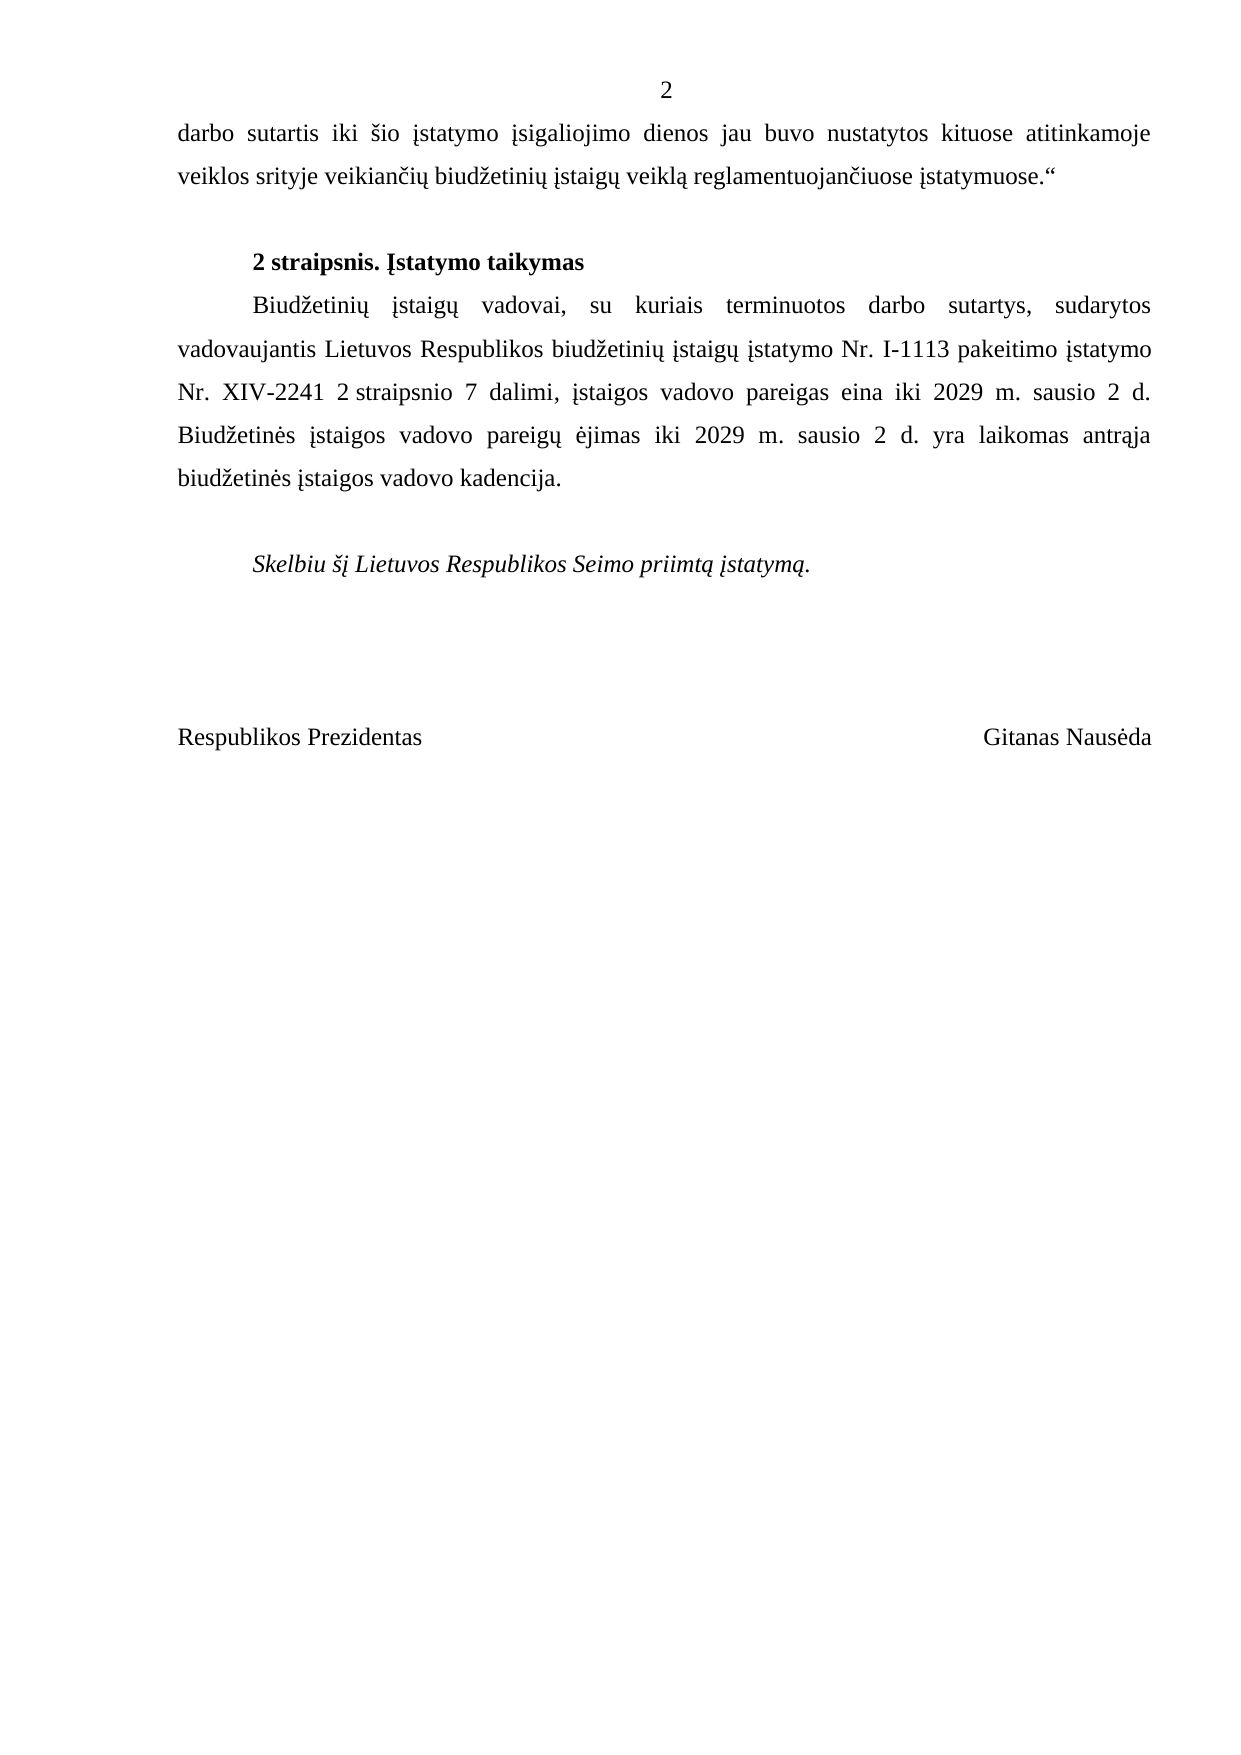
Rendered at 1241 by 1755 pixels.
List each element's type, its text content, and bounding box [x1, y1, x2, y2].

text Biudžetinių įstaigų vadovai, su kuriais terminuotos darbo sutartys, sudarytos vadovaujantis Lietuvos Respublikos biudžetinių įstaigų įstatymo Nr. I-1113 pakeitimo įstatymo Nr. XIV-2241 2 straipsnio 7 dalimi, įstaigos vadovo pareigas eina iki 2029 m. sausio 2 d. Biudžetinės įstaigos vadovo pareigų ėjimas iki 2029 m. sausio 2 d. yra laikomas antrąja biudžetinės įstaigos vadovo kadencija. [177, 291, 1152, 492]
text Respublikos Prezidentas Gitanas Nausėda [177, 722, 1152, 751]
text darbo sutartis iki šio įstatymo įsigaliojimo dienos jau buvo nustatytos kituose atitinkamoje veiklos srityje veikiančių biudžetinių įstaigų veiklą reglamentuojančiuose įstatymuose.“ [177, 118, 1152, 190]
text 2 straipsnis. Įstatymo taikymas [177, 247, 1152, 276]
text Skelbiu šį Lietuvos Respublikos Seimo priimtą įstatymą. [177, 549, 1152, 578]
